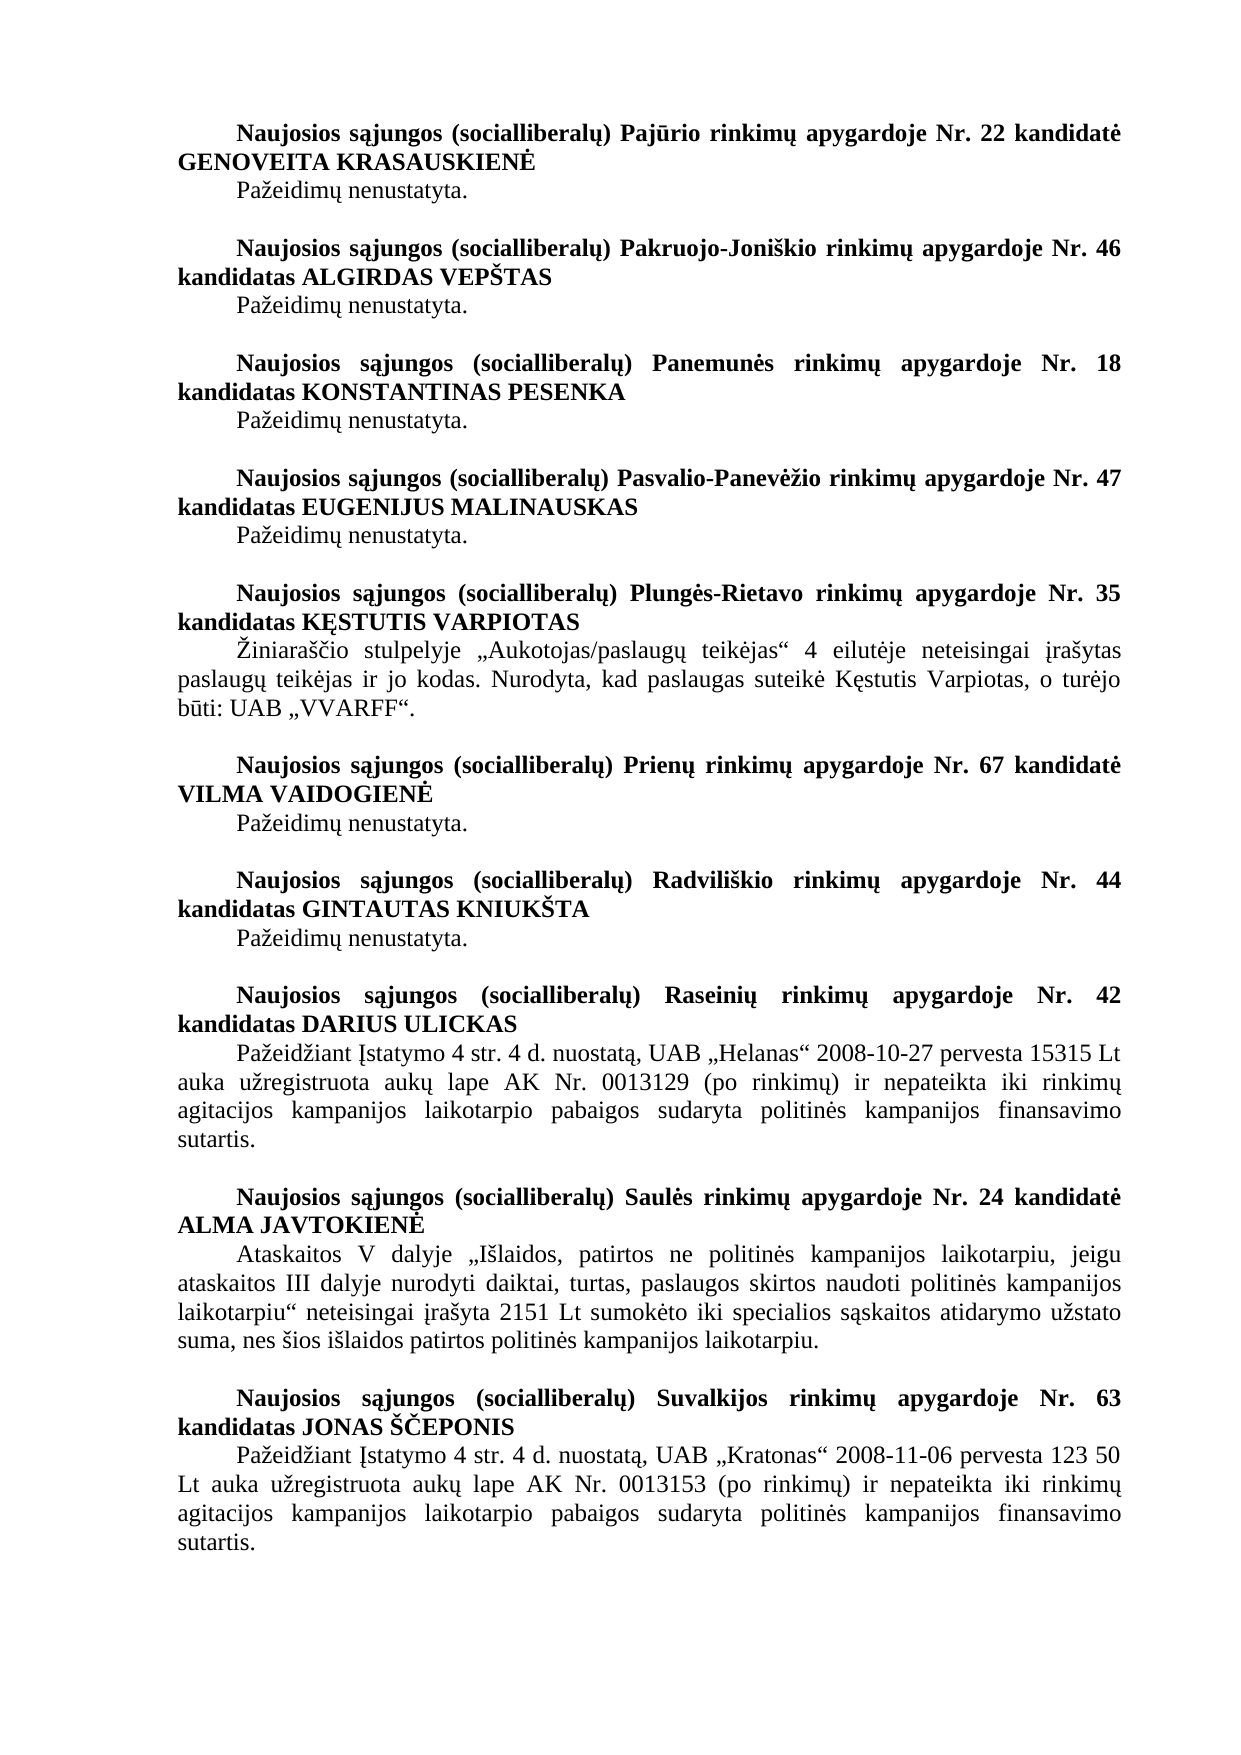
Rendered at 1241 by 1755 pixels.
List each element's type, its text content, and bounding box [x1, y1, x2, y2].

text Naujosios sąjungos (socialliberalų) Pasvalio-Panevėžio rinkimų apygardoje Nr. 47 kandidatas EUGENIJUS MALINAUSKAS [177, 463, 1122, 521]
text Pažeidimų nenustatyta. [177, 808, 1122, 837]
text Naujosios sąjungos (socialliberalų) Plungės-Rietavo rinkimų apygardoje Nr. 35 kandidatas KĘSTUTIS VARPIOTAS [177, 578, 1122, 636]
text Pažeidimų nenustatyta. [177, 923, 1122, 952]
text Pažeidžiant Įstatymo 4 str. 4 d. nuostatą, UAB „Helanas“ 2008-10-27 pervesta 15315 Lt auka užregistruota aukų lape AK Nr. 0013129 (po rinkimų) ir nepateikta iki rinkimų agitacijos kampanijos laikotarpio pabaigos sudaryta politinės kampanijos finansavimo sutartis. [177, 1038, 1122, 1153]
text Naujosios sąjungos (socialliberalų) Saulės rinkimų apygardoje Nr. 24 kandidatė ALMA JAVTOKIENĖ [177, 1182, 1122, 1239]
text Naujosios sąjungos (socialliberalų) Radviliškio rinkimų apygardoje Nr. 44 kandidatas GINTAUTAS KNIUKŠTA [177, 866, 1122, 923]
text Pažeidžiant Įstatymo 4 str. 4 d. nuostatą, UAB „Kratonas“ 2008-11-06 pervesta 123 50 Lt auka užregistruota aukų lape AK Nr. 0013153 (po rinkimų) ir nepateikta iki rinkimų agitacijos kampanijos laikotarpio pabaigos sudaryta politinės kampanijos finansavimo sutartis. [177, 1441, 1122, 1556]
text Naujosios sąjungos (socialliberalų) Suvalkijos rinkimų apygardoje Nr. 63 kandidatas JONAS ŠČEPONIS [177, 1383, 1122, 1441]
text Naujosios sąjungos (socialliberalų) Panemunės rinkimų apygardoje Nr. 18 kandidatas KONSTANTINAS PESENKA [177, 348, 1122, 406]
text Naujosios sąjungos (socialliberalų) Prienų rinkimų apygardoje Nr. 67 kandidatė VILMA VAIDOGIENĖ [177, 751, 1122, 808]
text Naujosios sąjungos (socialliberalų) Pajūrio rinkimų apygardoje Nr. 22 kandidatė GENOVEITA KRASAUSKIENĖ [177, 118, 1122, 176]
text Naujosios sąjungos (socialliberalų) Pakruojo-Joniškio rinkimų apygardoje Nr. 46 kandidatas ALGIRDAS VEPŠTAS [177, 233, 1122, 291]
text Pažeidimų nenustatyta. [177, 521, 1122, 549]
text Ataskaitos V dalyje „Išlaidos, patirtos ne politinės kampanijos laikotarpiu, jeigu ataskaitos III dalyje nurodyti daiktai, turtas, paslaugos skirtos naudoti politinės kampanijos laikotarpiu“ neteisingai įrašyta 2151 Lt sumokėto iki specialios sąskaitos atidarymo užstato suma, nes šios išlaidos patirtos politinės kampanijos laikotarpiu. [177, 1239, 1122, 1354]
text Žiniaraščio stulpelyje „Aukotojas/paslaugų teikėjas“ 4 eilutėje neteisingai įrašytas paslaugų teikėjas ir jo kodas. Nurodyta, kad paslaugas suteikė Kęstutis Varpiotas, o turėjo būti: UAB „VVARFF“. [177, 636, 1122, 722]
text Pažeidimų nenustatyta. [177, 176, 1122, 204]
text Naujosios sąjungos (socialliberalų) Raseinių rinkimų apygardoje Nr. 42 kandidatas DARIUS ULICKAS [177, 981, 1122, 1038]
text Pažeidimų nenustatyta. [177, 406, 1122, 434]
text Pažeidimų nenustatyta. [177, 291, 1122, 319]
